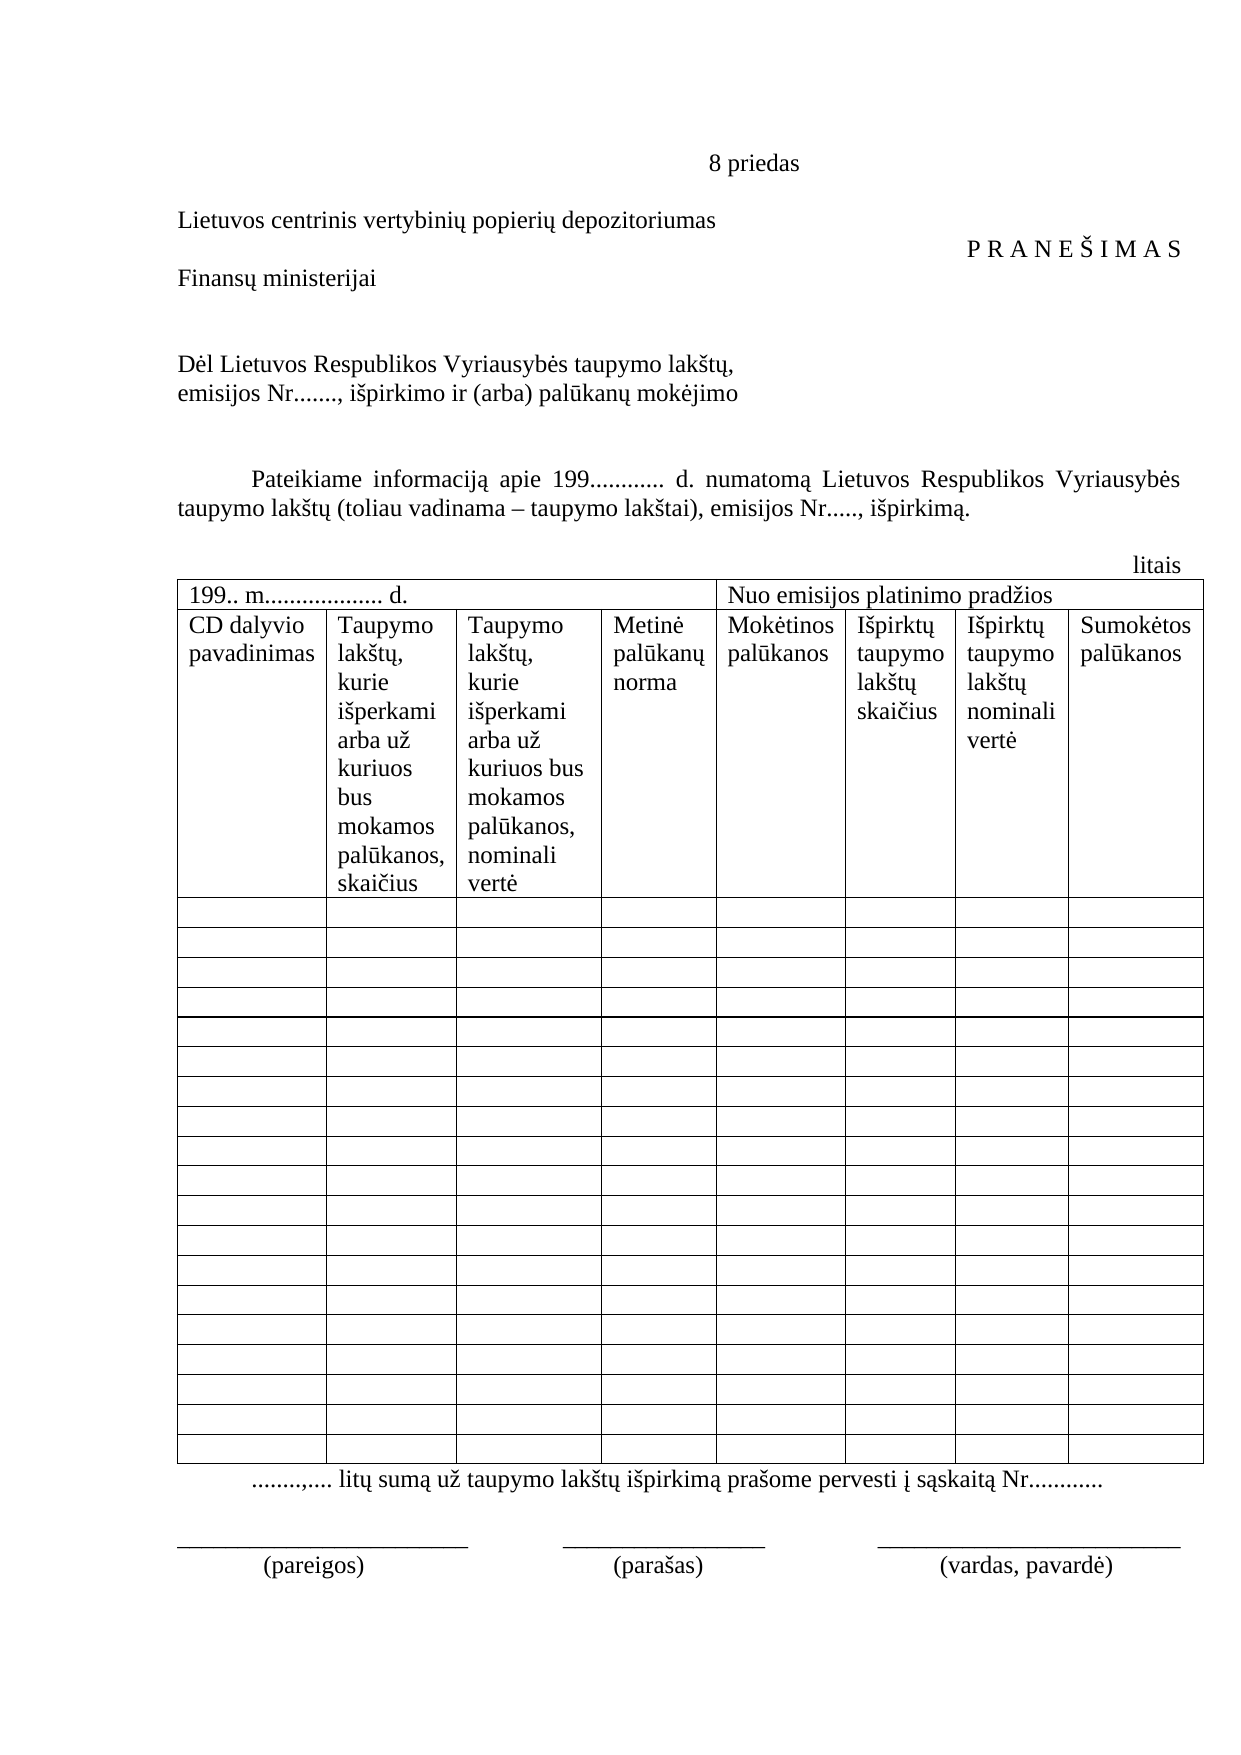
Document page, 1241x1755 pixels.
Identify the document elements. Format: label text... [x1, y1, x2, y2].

table_cell [956, 1286, 1068, 1314]
table_cell [457, 958, 601, 987]
text litais [177, 550, 1181, 579]
table_cell [327, 1286, 456, 1314]
table_cell [327, 1107, 456, 1136]
text Lietuvos centrinis vertybinių popierių depozitoriumas [177, 205, 1181, 234]
table_cell [178, 988, 326, 1016]
table_cell [457, 1077, 601, 1106]
table_cell [956, 1345, 1068, 1374]
table_cell [602, 1166, 716, 1195]
table_cell [846, 1137, 955, 1165]
table_cell [602, 1256, 716, 1284]
table_cell [846, 1226, 955, 1255]
table_cell [327, 1166, 456, 1195]
table_cell [457, 1226, 601, 1255]
table_cell [178, 1256, 326, 1284]
table_cell [457, 988, 601, 1016]
table_cell [457, 898, 601, 927]
table_cell Metinė palūkanų norma [602, 610, 716, 897]
table_cell [846, 1375, 955, 1404]
table_cell [956, 988, 1068, 1016]
table_cell [1069, 988, 1203, 1016]
table_cell [457, 1018, 601, 1046]
table_cell [717, 1375, 845, 1404]
table_cell [178, 1226, 326, 1255]
table_cell [956, 1047, 1068, 1076]
table_cell [1069, 1286, 1203, 1314]
table_cell [1069, 1315, 1203, 1344]
table_cell [1069, 1137, 1203, 1165]
table_cell [602, 1315, 716, 1344]
table_cell [1069, 1435, 1203, 1463]
table_cell [846, 1315, 955, 1344]
table_cell [178, 1107, 326, 1136]
table_cell [178, 1315, 326, 1344]
table_cell [956, 958, 1068, 987]
table_cell [327, 1256, 456, 1284]
table_cell [178, 1435, 326, 1463]
table_cell [956, 928, 1068, 957]
table_cell [327, 1405, 456, 1433]
table_cell [1069, 1345, 1203, 1374]
table_cell [327, 1226, 456, 1255]
table_cell [717, 958, 845, 987]
table_cell Mokėtinos palūkanos [717, 610, 845, 897]
table_cell [846, 928, 955, 957]
table_cell [956, 1166, 1068, 1195]
table_cell [457, 928, 601, 957]
table_cell [1069, 958, 1203, 987]
table_cell [717, 898, 845, 927]
table_cell [956, 1435, 1068, 1463]
table_cell [327, 1196, 456, 1225]
table_cell [956, 1226, 1068, 1255]
table_cell [1069, 1018, 1203, 1046]
table_cell [327, 958, 456, 987]
text ........,.... litų sumą už taupymo lakštų išpirkimą prašome pervesti į sąskaitą Nr............ [177, 1464, 1181, 1493]
table_cell [602, 958, 716, 987]
table_cell [846, 988, 955, 1016]
table_cell [602, 1226, 716, 1255]
table_cell [178, 1166, 326, 1195]
table_cell Išpirktų taupymo lakštų nominali vertė [956, 610, 1068, 897]
table_cell [717, 1018, 845, 1046]
table_cell [956, 1107, 1068, 1136]
table_cell [178, 1137, 326, 1165]
table_cell [178, 928, 326, 957]
table_cell [457, 1047, 601, 1076]
table_cell [457, 1435, 601, 1463]
table_cell [327, 1345, 456, 1374]
table_cell [457, 1196, 601, 1225]
table_cell [327, 1435, 456, 1463]
table_cell [1069, 1226, 1203, 1255]
table_cell Sumokėtos palūkanos [1069, 610, 1203, 897]
table_cell [1069, 1375, 1203, 1404]
table_cell [327, 1018, 456, 1046]
table_cell [327, 898, 456, 927]
table_cell [457, 1107, 601, 1136]
table_cell [1069, 928, 1203, 957]
table_cell [717, 988, 845, 1016]
table_cell [602, 988, 716, 1016]
table_cell [327, 1375, 456, 1404]
table_cell [457, 1405, 601, 1433]
table_cell [457, 1286, 601, 1314]
table_cell [602, 1107, 716, 1136]
table_cell [602, 1137, 716, 1165]
table_cell [1069, 1405, 1203, 1433]
table_cell [1069, 1256, 1203, 1284]
table_cell [717, 928, 845, 957]
table_cell [327, 1077, 456, 1106]
text Dėl Lietuvos Respublikos Vyriausybės taupymo lakštų, [177, 349, 1181, 378]
table_cell [457, 1137, 601, 1165]
table_cell [717, 1256, 845, 1284]
table_cell Išpirktų taupymo lakštų skaičius [846, 610, 955, 897]
text 8 priedas [177, 148, 1181, 176]
table_cell [956, 1315, 1068, 1344]
table_cell [457, 1315, 601, 1344]
table_cell [846, 1286, 955, 1314]
table_cell [846, 1256, 955, 1284]
text Finansų ministerijai [177, 263, 1181, 291]
table_cell [717, 1166, 845, 1195]
table_cell [1069, 1077, 1203, 1106]
table_cell [602, 1345, 716, 1374]
text emisijos Nr......., išpirkimo ir (arba) palūkanų mokėjimo [177, 378, 1181, 406]
table_cell [457, 1256, 601, 1284]
text Pateikiame informaciją apie 199............ d. numatomą Lietuvos Respublikos Vyriausybės taupymo lakštų (toliau vadinama – taupymo lakštai), emisijos Nr....., išpirkimą. [177, 464, 1181, 521]
table_cell [717, 1405, 845, 1433]
table_cell [956, 1077, 1068, 1106]
table_cell [846, 1018, 955, 1046]
table_cell CD dalyvio pavadinimas [178, 610, 326, 897]
table_header Nuo emisijos platinimo pradžios [717, 580, 1203, 609]
table_cell [1069, 1107, 1203, 1136]
table_cell [717, 1315, 845, 1344]
table_cell [327, 928, 456, 957]
table_cell [956, 1405, 1068, 1433]
table_cell [178, 1196, 326, 1225]
table_cell [846, 1077, 955, 1106]
table_cell [602, 1375, 716, 1404]
table_cell [178, 1345, 326, 1374]
table_cell [602, 1286, 716, 1314]
table_cell [846, 958, 955, 987]
table_cell [956, 1256, 1068, 1284]
table_cell [178, 1286, 326, 1314]
table_cell [846, 1047, 955, 1076]
table_cell [956, 1018, 1068, 1046]
table_cell [846, 1196, 955, 1225]
table_cell [1069, 1047, 1203, 1076]
table_cell [178, 1018, 326, 1046]
table_cell [956, 1137, 1068, 1165]
table_cell [846, 898, 955, 927]
table_cell [602, 1196, 716, 1225]
table_header 199.. m................... d. [178, 580, 716, 609]
text PRANEŠIMAS [177, 234, 1181, 263]
table_cell [846, 1345, 955, 1374]
table_cell [327, 988, 456, 1016]
table_cell [602, 898, 716, 927]
table_cell [327, 1137, 456, 1165]
table_cell [457, 1345, 601, 1374]
table_cell [717, 1196, 845, 1225]
table_cell [178, 898, 326, 927]
table_cell [457, 1375, 601, 1404]
table_cell [846, 1166, 955, 1195]
table_cell [178, 958, 326, 987]
table_cell [717, 1226, 845, 1255]
table_cell [602, 1018, 716, 1046]
table_cell [717, 1286, 845, 1314]
table_cell [178, 1405, 326, 1433]
table_cell [717, 1435, 845, 1463]
table_cell [717, 1077, 845, 1106]
table_cell [717, 1345, 845, 1374]
table_cell [1069, 1196, 1203, 1225]
table_cell [602, 1435, 716, 1463]
text (pareigos) (parašas) (vardas, pavardė) [177, 1551, 1181, 1579]
table_cell [846, 1405, 955, 1433]
table_cell [327, 1047, 456, 1076]
table_cell [1069, 898, 1203, 927]
table_cell Taupymo lakštų, kurie išperkami arba už kuriuos bus mokamos palūkanos, skaičius [327, 610, 456, 897]
table_cell [457, 1166, 601, 1195]
table_cell [602, 1077, 716, 1106]
table_cell [846, 1107, 955, 1136]
table_cell Taupymo lakštų, kurie išperkami arba už kuriuos bus mokamos palūkanos, nominali vertė [457, 610, 601, 897]
table_cell [846, 1435, 955, 1463]
table_cell [956, 1196, 1068, 1225]
table_cell [717, 1107, 845, 1136]
table_cell [602, 928, 716, 957]
table_cell [602, 1405, 716, 1433]
table_cell [327, 1315, 456, 1344]
table_cell [178, 1047, 326, 1076]
table_cell [956, 1375, 1068, 1404]
table_cell [717, 1047, 845, 1076]
table_cell [1069, 1166, 1203, 1195]
table_cell [178, 1077, 326, 1106]
table_cell [717, 1137, 845, 1165]
table_cell [178, 1375, 326, 1404]
table_cell [602, 1047, 716, 1076]
table_cell [956, 898, 1068, 927]
